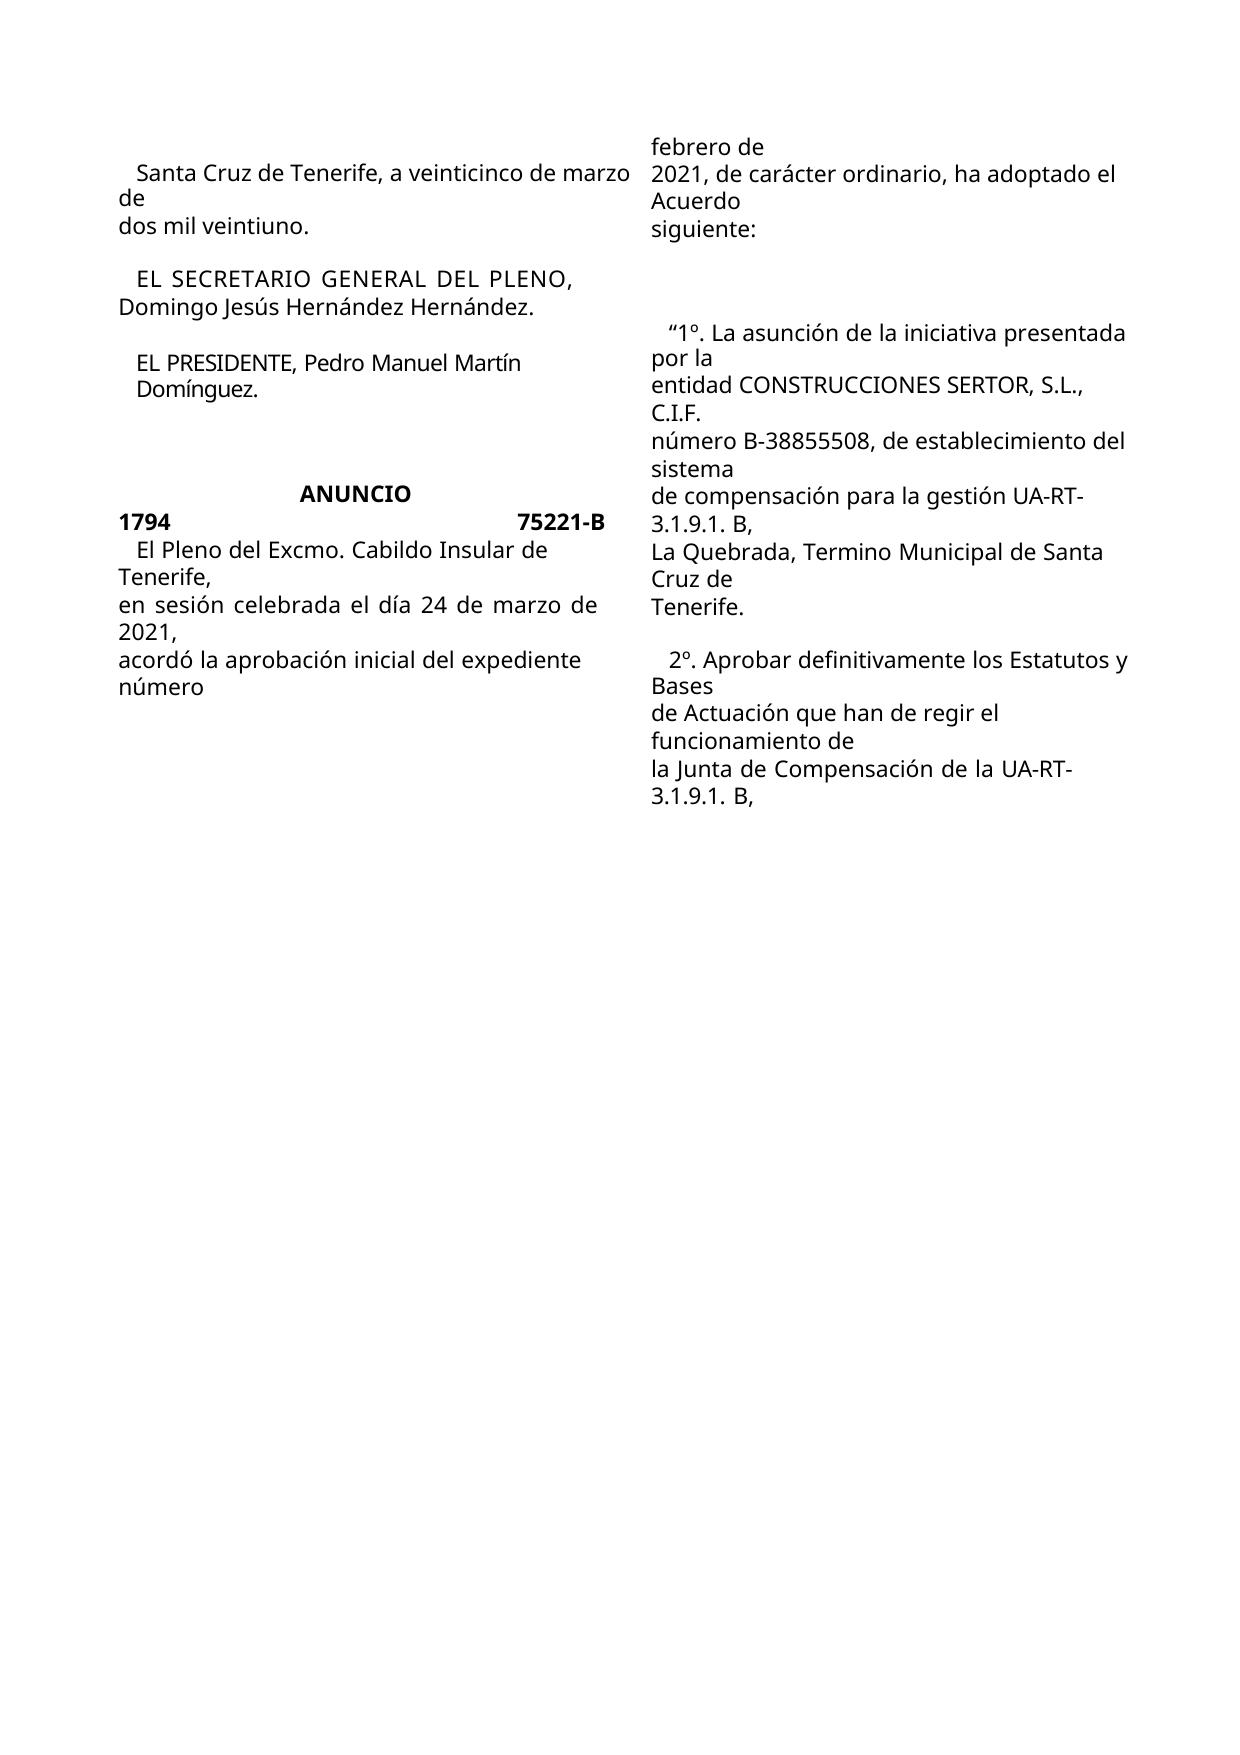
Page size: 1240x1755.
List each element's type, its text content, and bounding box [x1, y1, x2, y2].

table_cell [646, 321, 651, 810]
table_cell “1º. La asunción de la iniciativa presentada por la entidad CONSTRUCCIONES SERTOR, S.L., C.I.F. número B-38855508, de establecimiento del sistema de compensación para la gestión UA-RT-3.1.9.1. B, La Quebrada, Termino Municipal de Santa Cruz de Tenerife. 2º. Aprobar definitivamente los Estatutos y Bases de Actuación que han de regir el funcionamiento de la Junta de Compensación de la UA-RT-3.1.9.1. B, [651, 321, 1131, 810]
table_cell En virtud de lo dispuesto en el artículo 177.2 del Texto Refundido de la Ley Reguladora de las Haciendas Locales, aprobado por RDL 2/2004, de 5 de marzo, en relación con el artículo 169.1 del citado Texto Refundido, el Expediente estará expuesto al público por un período de QUINCE (15) DÍAS HÁBILES, durante el cual se admitirán reclamaciones y sugerencias ante el Pleno de la Corporación. El expediente se expondrá al público en el Tablón de Anuncios de la página web del Cabildo Insular de Tenerife, www.tenerife.es Santa Cruz de Tenerife, a veinticinco de marzo de dos mil veintiuno. EL SECRETARIO GENERAL DEL PLENO, Domingo Jesús Hernández Hernández. [118, 133, 646, 321]
table_cell febrero de 2021, de carácter ordinario, ha adoptado el Acuerdo siguiente: [651, 133, 1131, 321]
table_cell EL PRESIDENTE, Pedro Manuel Martín Domínguez. ANUNCIO 1794 75221-B El Pleno del Excmo. Cabildo Insular de Tenerife, en sesión celebrada el día 24 de marzo de 2021, acordó la aprobación inicial del expediente número [118, 321, 646, 810]
table_cell [646, 133, 651, 321]
